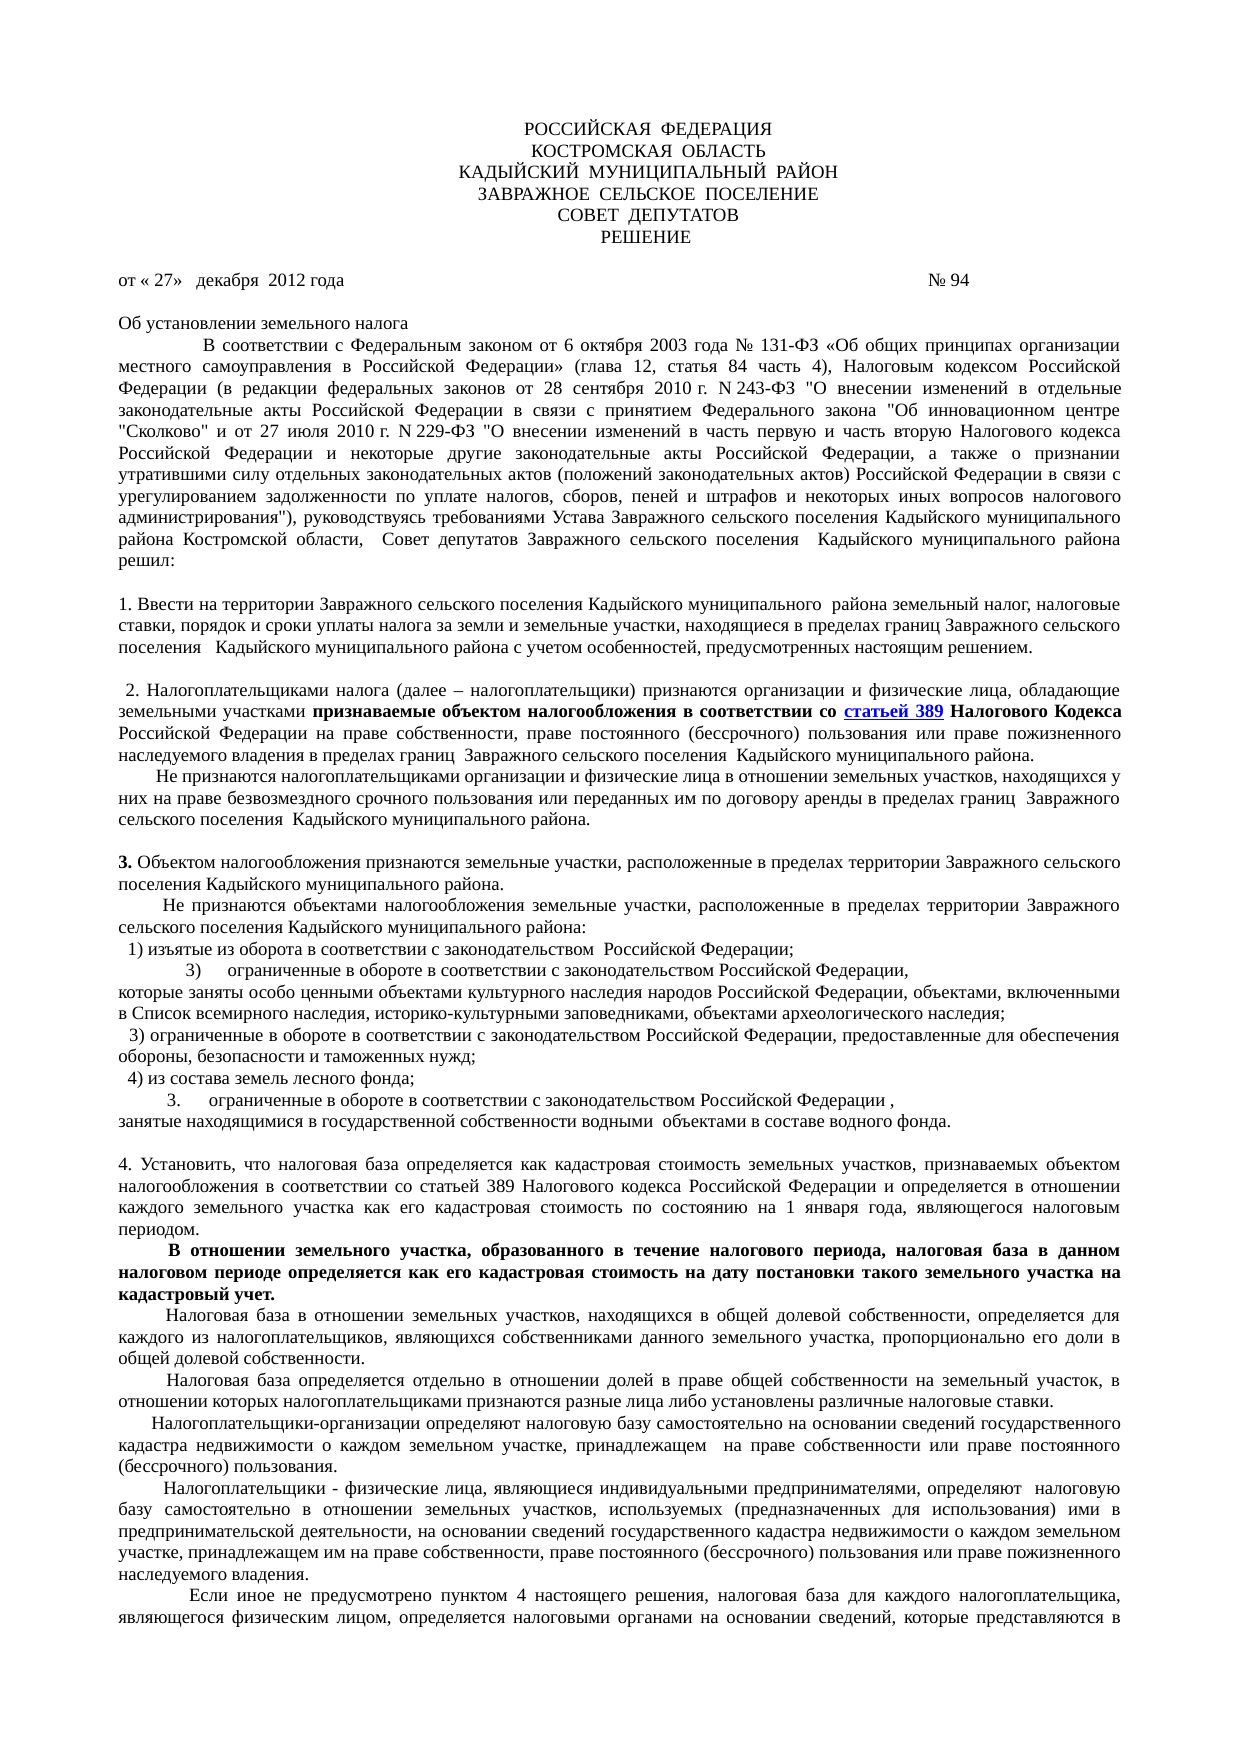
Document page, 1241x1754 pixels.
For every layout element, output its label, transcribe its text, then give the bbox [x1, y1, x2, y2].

title СОВЕТ ДЕПУТАТОВ [118, 204, 1122, 226]
text 1) изъятые из оборота в соответствии с законодательством Российской Федерации; [118, 937, 1122, 959]
text Налогоплательщики-организации определяют налоговую базу самостоятельно на основании сведений государственного кадастра недвижимости о каждом земельном участке, принадлежащем на праве собственности или праве постоянного (бессрочного) пользования. [118, 1412, 1122, 1477]
title ЗАВРАЖНОЕ СЕЛЬСКОЕ ПОСЕЛЕНИЕ [118, 183, 1122, 204]
title КОСТРОМСКАЯ ОБЛАСТЬ [118, 140, 1122, 161]
text 3. Объектом налогообложения признаются земельные участки, расположенные в пределах территории Завражного сельского поселения Кадыйского муниципального района. [118, 851, 1122, 894]
text В отношении земельного участка, образованного в течение налогового периода, налоговая база в данном налоговом периоде определяется как его кадастровая стоимость на дату постановки такого земельного участка на кадастровый учет. [118, 1239, 1122, 1304]
text 2. Налогоплательщиками налога (далее – налогоплательщики) признаются организации и физические лица, обладающие земельными участками признаваемые объектом налогообложения в соответствии со статьей 389 Налогового Кодекса Российской Федерации на праве собственности, праве постоянного (бессрочного) пользования или праве пожизненного наследуемого владения в пределах границ Завражного сельского поселения Кадыйского муниципального района. [118, 679, 1122, 765]
text занятые находящимися в государственной собственности водными объектами в составе водного фонда. [118, 1110, 1122, 1132]
title РЕШЕНИЕ [118, 226, 1122, 247]
subtitle Об установлении земельного налога [118, 312, 1122, 334]
text Не признаются налогоплательщиками организации и физические лица в отношении земельных участков, находящихся у них на праве безвозмездного срочного пользования или переданных им по договору аренды в пределах границ Завражного сельского поселения Кадыйского муниципального района. [118, 765, 1122, 830]
text В соответствии с Федеральным законом от 6 октября 2003 года № 131-ФЗ «Об общих принципах организации местного самоуправления в Российской Федерации» (глава 12, статья 84 часть 4), Налоговым кодексом Российской Федерации (в редакции федеральных законов от 28 сентября 2010 г. N 243-ФЗ "О внесении изменений в отдельные законодательные акты Российской Федерации в связи с принятием Федерального закона "Об инновационном центре "Сколково" и от 27 июля 2010 г. N 229-ФЗ "О внесении изменений в часть первую и часть вторую Налогового кодекса Российской Федерации и некоторые другие законодательные акты Российской Федерации, а также о признании утратившими силу отдельных законодательных актов (положений законодательных актов) Российской Федерации в связи с урегулированием задолженности по уплате налогов, сборов, пеней и штрафов и некоторых иных вопросов налогового администрирования"), руководствуясь требованиями Устава Завражного сельского поселения Кадыйского муниципального района Костромской области, Совет депутатов Завражного сельского поселения Кадыйского муниципального района решил: [118, 334, 1122, 571]
text 4. Установить, что налоговая база определяется как кадастровая стоимость земельных участков, признаваемых объектом налогообложения в соответствии со статьей 389 Налогового кодекса Российской Федерации и определяется в отношении каждого земельного участка как его кадастровая стоимость по состоянию на 1 января года, являющегося налоговым периодом. [118, 1153, 1122, 1239]
text 4) из состава земель лесного фонда; [118, 1067, 1122, 1088]
title от « 27» декабря 2012 года № 94 [118, 269, 1122, 291]
text Если иное не предусмотрено пунктом 4 настоящего решения, налоговая база для каждого налогоплательщика, являющегося физическим лицом, определяется налоговыми органами на основании сведений, которые представляются в [118, 1584, 1122, 1627]
list ограниченные в обороте в соответствии с законодательством Российской Федерации , [167, 1088, 1122, 1110]
title КАДЫЙСКИЙ МУНИЦИПАЛЬНЫЙ РАЙОН [118, 161, 1122, 183]
title РОССИЙСКАЯ ФЕДЕРАЦИЯ [118, 118, 1122, 140]
text Налоговая база в отношении земельных участков, находящихся в общей долевой собственности, определяется для каждого из налогоплательщиков, являющихся собственниками данного земельного участка, пропорционально его доли в общей долевой собственности. [118, 1304, 1122, 1369]
text Налогоплательщики - физические лица, являющиеся индивидуальными предпринимателями, определяют налоговую базу самостоятельно в отношении земельных участков, используемых (предназначенных для использования) ими в предпринимательской деятельности, на основании сведений государственного кадастра недвижимости о каждом земельном участке, принадлежащем им на праве собственности, праве постоянного (бессрочного) пользования или праве пожизненного наследуемого владения. [118, 1477, 1122, 1584]
text 3) ограниченные в обороте в соответствии с законодательством Российской Федерации, предоставленные для обеспечения обороны, безопасности и таможенных нужд; [118, 1024, 1122, 1067]
text 1. Ввести на территории Завражного сельского поселения Кадыйского муниципального района земельный налог, налоговые ставки, порядок и сроки уплаты налога за земли и земельные участки, находящиеся в пределах границ Завражного сельского поселения Кадыйского муниципального района с учетом особенностей, предусмотренных настоящим решением. [118, 592, 1122, 657]
text Налоговая база определяется отдельно в отношении долей в праве общей собственности на земельный участок, в отношении которых налогоплательщиками признаются разные лица либо установлены различные налоговые ставки. [118, 1369, 1122, 1412]
list ограниченные в обороте в соответствии с законодательством Российской Федерации, [185, 959, 1122, 981]
text Не признаются объектами налогообложения земельные участки, расположенные в пределах территории Завражного сельского поселения Кадыйского муниципального района: [118, 894, 1122, 937]
text которые заняты особо ценными объектами культурного наследия народов Российской Федерации, объектами, включенными в Список всемирного наследия, историко-культурными заповедниками, объектами археологического наследия; [118, 981, 1122, 1024]
